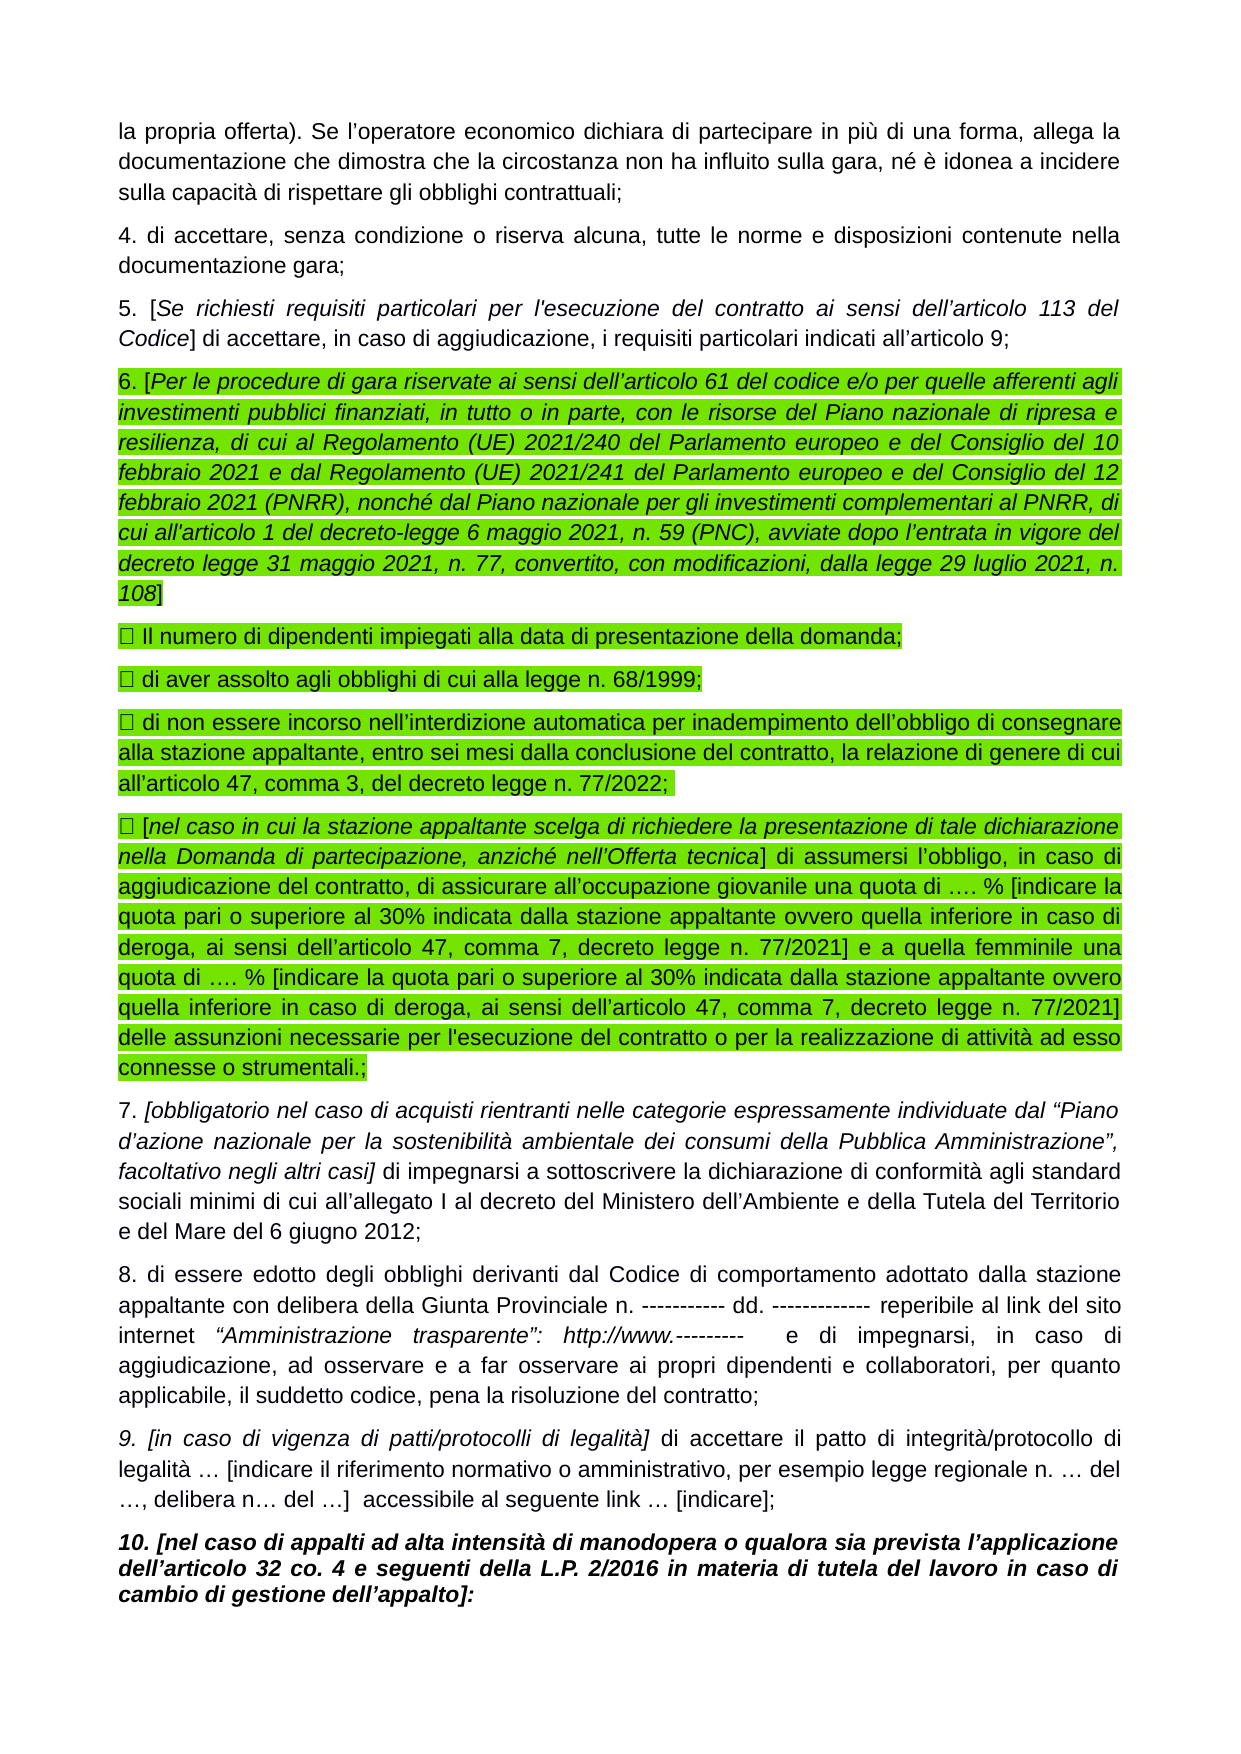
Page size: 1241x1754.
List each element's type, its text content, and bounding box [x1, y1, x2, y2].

text  di non essere incorso nell’interdizione automatica per inadempimento dell’obbligo di consegnare alla stazione appaltante, entro sei mesi dalla conclusione del contratto, la relazione di genere di cui all’articolo 47, comma 3, del decreto legge n. 77/2022; [118, 709, 1122, 796]
text 4. di accettare, senza condizione o riserva alcuna, tutte le norme e disposizioni contenute nella documentazione gara; [118, 222, 1122, 278]
list 10. [nel caso di appalti ad alta intensità di manodopera o qualora sia prevista l’applicazione dell’articolo 32 co. 4 e seguenti della L.P. 2/2016 in materia di tutela del lavoro in caso di cambio di gestione dell’appalto]: [118, 1529, 1122, 1608]
text 8. di essere edotto degli obblighi derivanti dal Codice di comportamento adottato dalla stazione appaltante con delibera della Giunta Provinciale n. ----------- dd. ------------- reperibile al link del sito internet “Amministrazione trasparente”: http://www.--------- e di impegnarsi, in caso di aggiudicazione, ad osservare e a far osservare ai propri dipendenti e collaboratori, per quanto applicabile, il suddetto codice, pena la risoluzione del contratto; [118, 1261, 1122, 1409]
text  di aver assolto agli obblighi di cui alla legge n. 68/1999; [118, 666, 1122, 692]
text 9. [in caso di vigenza di patti/protocolli di legalità] di accettare il patto di integrità/protocollo di legalità … [indicare il riferimento normativo o amministrativo, per esempio legge regionale n. … del …, delibera n… del …] accessibile al seguente link … [indicare]; [118, 1425, 1122, 1512]
text 6. [Per le procedure di gara riservate ai sensi dell’articolo 61 del codice e/o per quelle afferenti agli investimenti pubblici finanziati, in tutto o in parte, con le risorse del Piano nazionale di ripresa e resilienza, di cui al Regolamento (UE) 2021/240 del Parlamento europeo e del Consiglio del 10 febbraio 2021 e dal Regolamento (UE) 2021/241 del Parlamento europeo e del Consiglio del 12 febbraio 2021 (PNRR), nonché dal Piano nazionale per gli investimenti complementari al PNRR, di cui all'articolo 1 del decreto-legge 6 maggio 2021, n. 59 (PNC), avviate dopo l’entrata in vigore del decreto legge 31 maggio 2021, n. 77, convertito, con modificazioni, dalla legge 29 luglio 2021, n. 108] [118, 368, 1122, 606]
text  [nel caso in cui la stazione appaltante scelga di richiedere la presentazione di tale dichiarazione nella Domanda di partecipazione, anziché nell’Offerta tecnica] di assumersi l’obbligo, in caso di aggiudicazione del contratto, di assicurare all’occupazione giovanile una quota di …. % [indicare la quota pari o superiore al 30% indicata dalla stazione appaltante ovvero quella inferiore in caso di deroga, ai sensi dell’articolo 47, comma 7, decreto legge n. 77/2021] e a quella femminile una quota di …. % [indicare la quota pari o superiore al 30% indicata dalla stazione appaltante ovvero quella inferiore in caso di deroga, ai sensi dell’articolo 47, comma 7, decreto legge n. 77/2021] delle assunzioni necessarie per l'esecuzione del contratto o per la realizzazione di attività ad esso connesse o strumentali.; [118, 813, 1122, 1081]
text 7. [obbligatorio nel caso di acquisti rientranti nelle categorie espressamente individuate dal “Piano d’azione nazionale per la sostenibilità ambientale dei consumi della Pubblica Amministrazione”, facoltativo negli altri casi] di impegnarsi a sottoscrivere la dichiarazione di conformità agli standard sociali minimi di cui all’allegato I al decreto del Ministero dell’Ambiente e della Tutela del Territorio e del Mare del 6 giugno 2012; [118, 1097, 1122, 1245]
text la propria offerta). Se l’operatore economico dichiara di partecipare in più di una forma, allega la documentazione che dimostra che la circostanza non ha influito sulla gara, né è idonea a incidere sulla capacità di rispettare gli obblighi contrattuali; [118, 118, 1122, 205]
text 5. [Se richiesti requisiti particolari per l'esecuzione del contratto ai sensi dell’articolo 113 del Codice] di accettare, in caso di aggiudicazione, i requisiti particolari indicati all’articolo 9; [118, 295, 1122, 352]
text  Il numero di dipendenti impiegati alla data di presentazione della domanda; [118, 623, 1122, 649]
